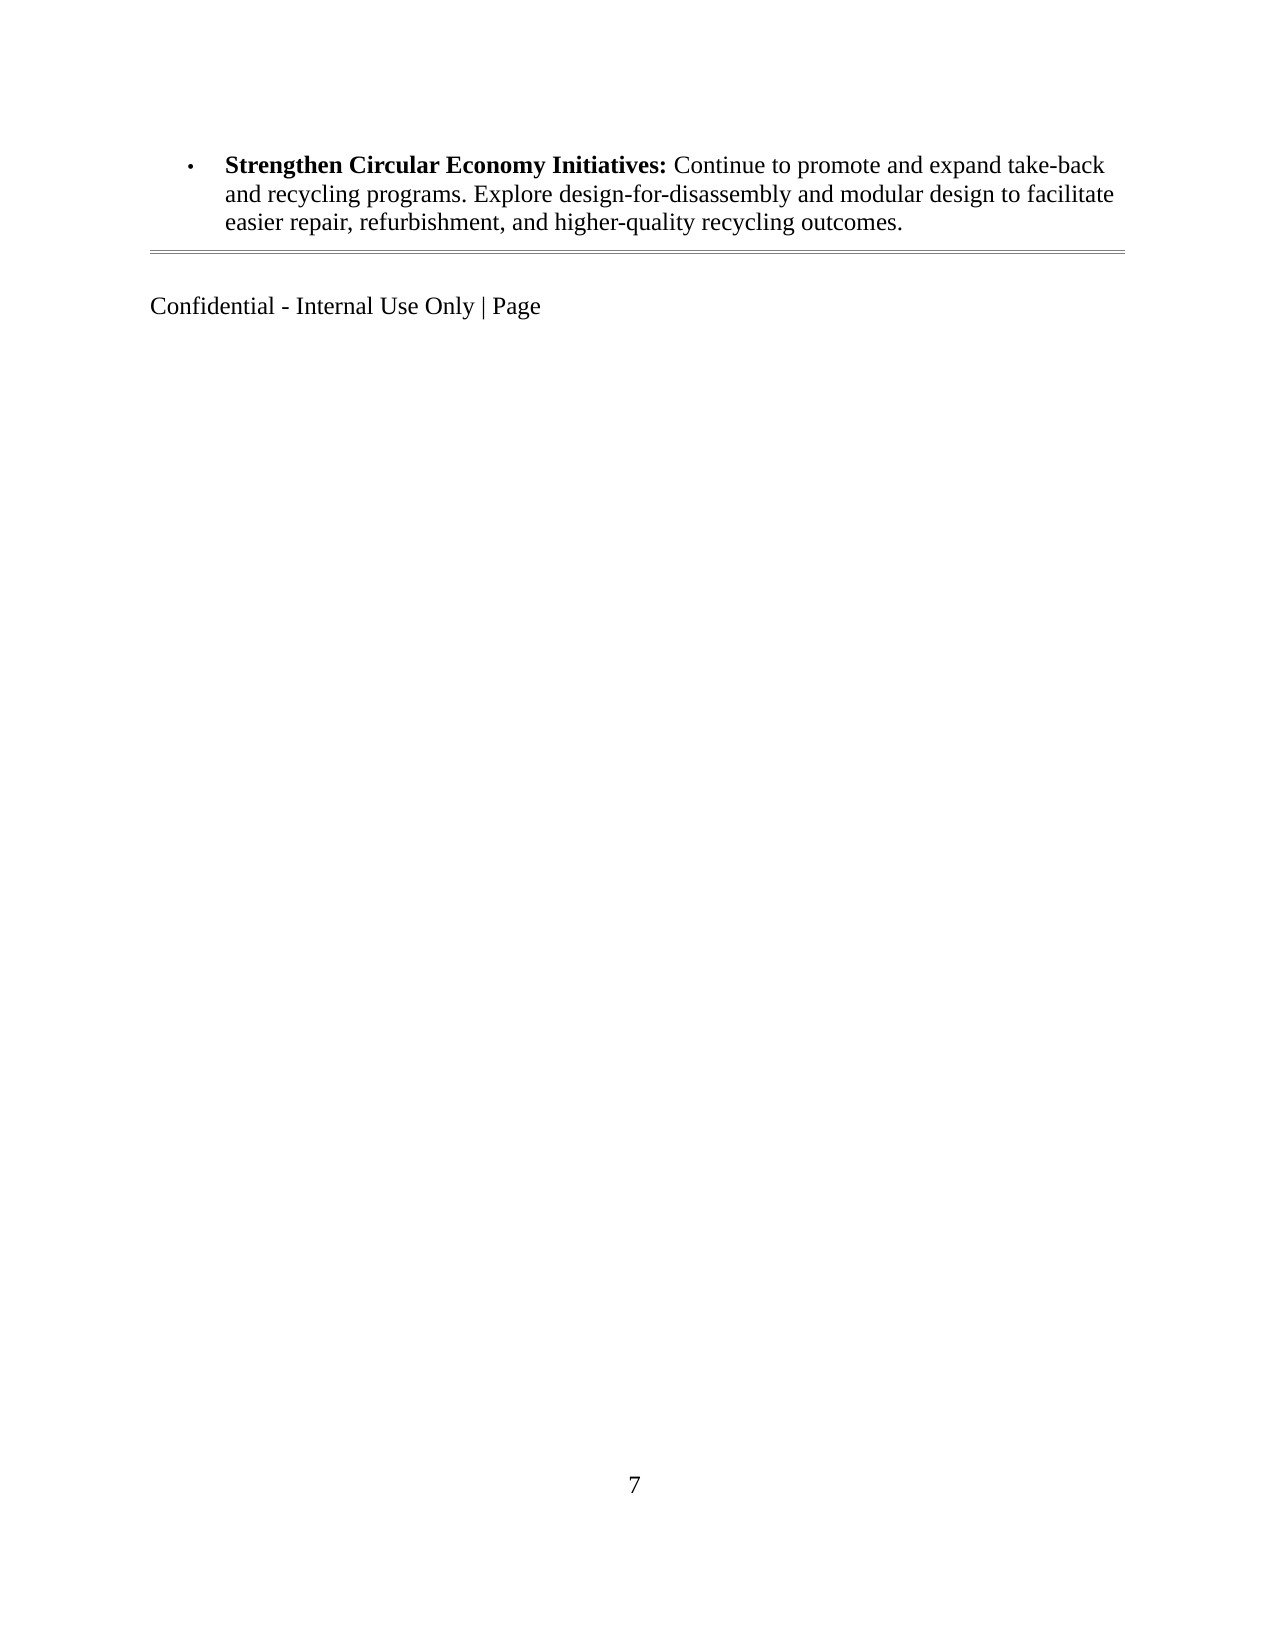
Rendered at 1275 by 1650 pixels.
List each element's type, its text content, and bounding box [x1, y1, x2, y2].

list Strengthen Circular Economy Initiatives: Continue to promote and expand take-back and recycling programs. Explore design-for-disassembly and modular design to facilitate easier repair, refurbishment, and higher-quality recycling outcomes. [187, 150, 1125, 236]
text Confidential - Internal Use Only | Page [150, 291, 1125, 320]
